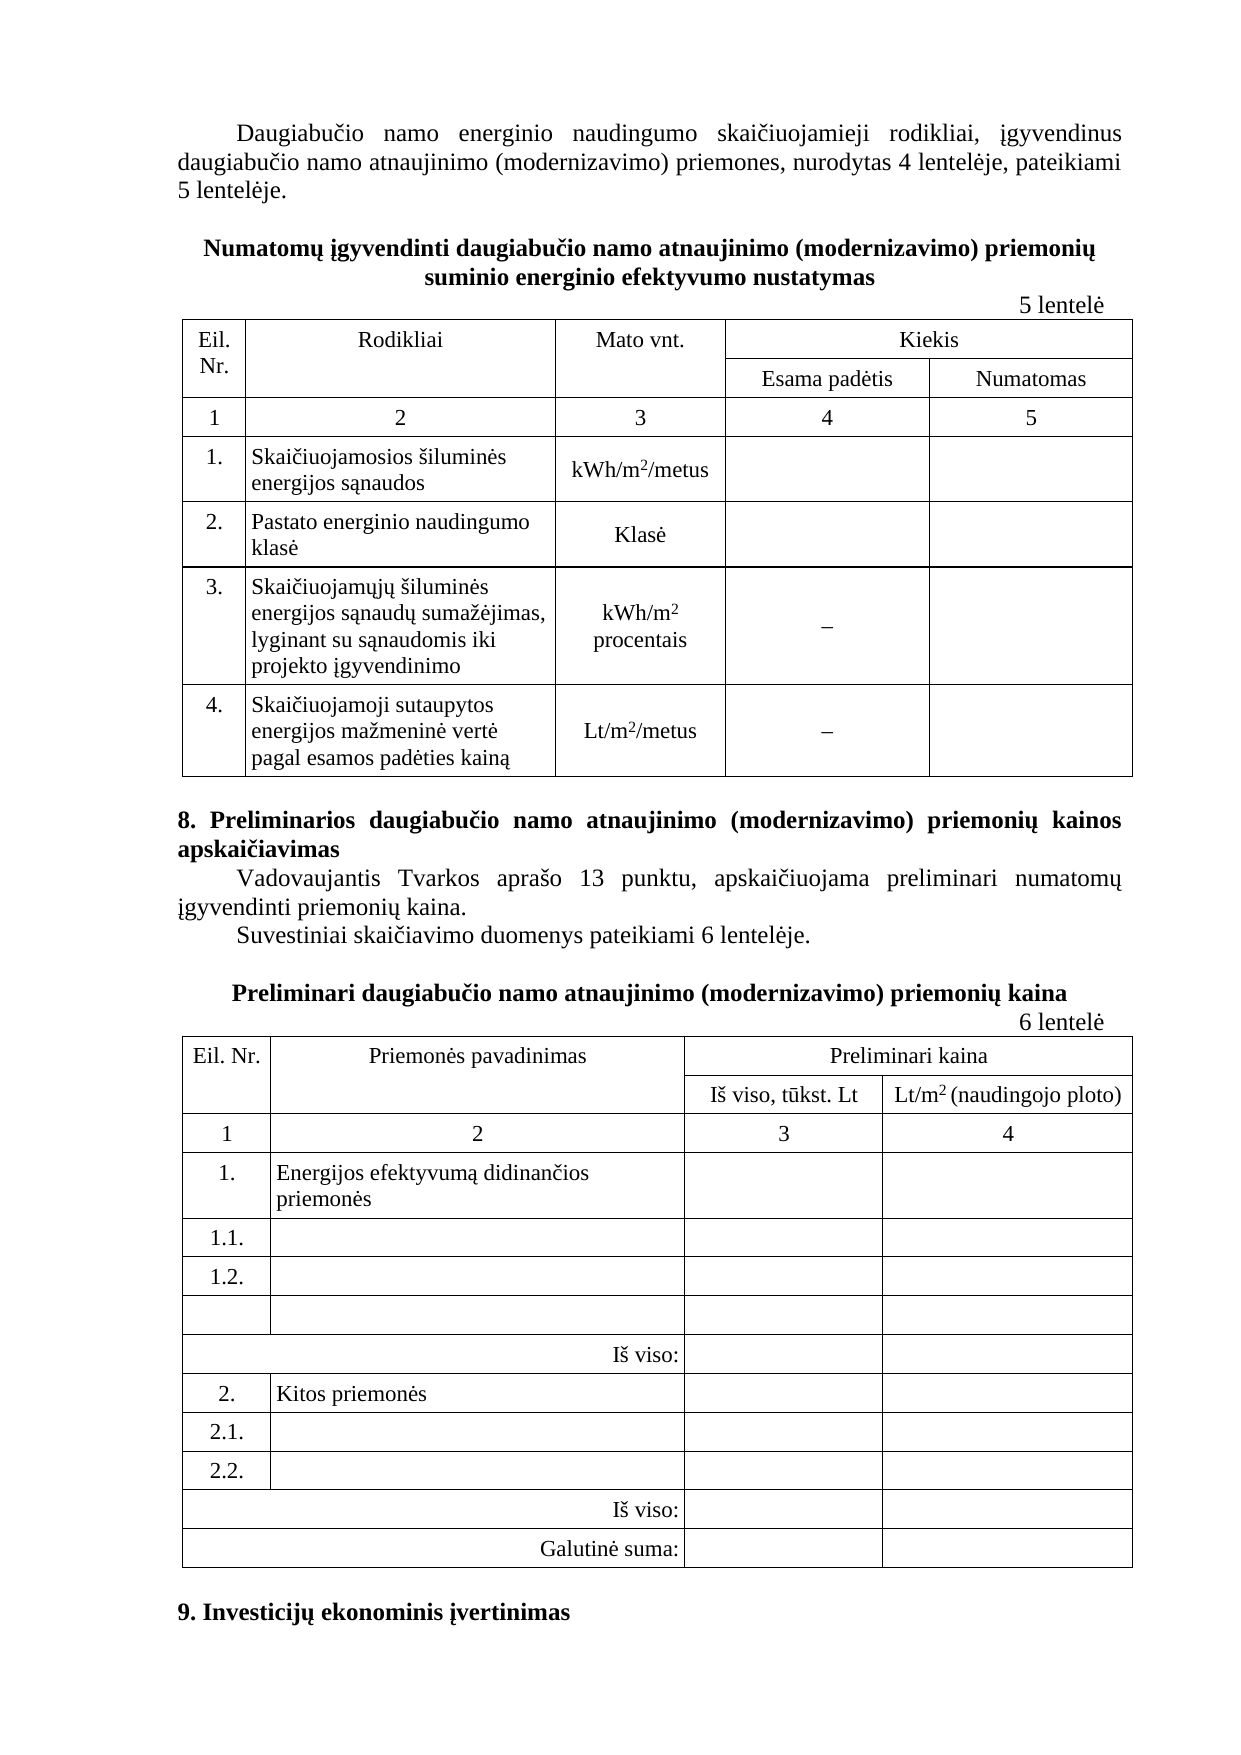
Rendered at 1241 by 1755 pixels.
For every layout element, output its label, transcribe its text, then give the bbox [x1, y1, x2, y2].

text Preliminari daugiabučio namo atnaujinimo (modernizavimo) priemonių kaina [177, 978, 1122, 1007]
table_cell Lt/m2 (naudingojo ploto) [883, 1076, 1132, 1113]
table_cell Energijos efektyvumą didinančios priemonės [271, 1153, 684, 1217]
table_cell 3 [685, 1114, 882, 1152]
table_cell Kitos priemonės [271, 1374, 684, 1412]
table_cell [930, 685, 1132, 776]
table_cell [685, 1153, 882, 1217]
table_cell 5 [930, 398, 1132, 436]
text 6 lentelė [177, 1007, 1122, 1036]
table_cell Galutinė suma: [183, 1529, 684, 1567]
table_cell [685, 1413, 882, 1451]
text 5 lentelė [177, 291, 1122, 319]
text Suvestiniai skaičiavimo duomenys pateikiami 6 lentelėje. [177, 921, 1122, 949]
text 9. Investicijų ekonominis įvertinimas [177, 1597, 1122, 1626]
table_cell 1 [183, 1114, 270, 1152]
table_cell Skaičiuojamoji sutaupytos energijos mažmeninė vertė pagal esamos padėties kainą [246, 685, 555, 776]
table_cell [685, 1374, 882, 1412]
table_cell Esama padėtis [726, 359, 929, 397]
table_cell 2 [271, 1114, 684, 1152]
table_cell [271, 1452, 684, 1489]
table_header Rodikliai [246, 320, 555, 397]
table_cell [685, 1335, 882, 1373]
table_cell [930, 437, 1132, 501]
table_cell 4 [726, 398, 929, 436]
table_cell [930, 502, 1132, 566]
table_cell [685, 1452, 882, 1489]
table_cell – [726, 568, 929, 684]
table_cell Iš viso: [183, 1335, 684, 1373]
table_cell [271, 1413, 684, 1451]
text Vadovaujantis Tvarkos aprašo 13 punktu, apskaičiuojama preliminari numatomų įgyvendinti priemonių kaina. [177, 863, 1122, 921]
table_cell 2. [183, 502, 245, 566]
table_cell [883, 1257, 1132, 1295]
table_cell [883, 1452, 1132, 1489]
table_cell 1 [183, 398, 245, 436]
table_cell Numatomas [930, 359, 1132, 397]
table_cell – [726, 685, 929, 776]
table_cell 1.2. [183, 1257, 270, 1295]
text 8. Preliminarios daugiabučio namo atnaujinimo (modernizavimo) priemonių kainos apskaičiavimas [177, 806, 1122, 863]
table_cell 2.1. [183, 1413, 270, 1451]
table_header Eil. Nr. [183, 320, 245, 397]
table_cell [883, 1490, 1132, 1528]
table_cell [685, 1219, 882, 1256]
table_cell 4 [883, 1114, 1132, 1152]
text Numatomų įgyvendinti daugiabučio namo atnaujinimo (modernizavimo) priemonių suminio energinio efektyvumo nustatymas [177, 233, 1122, 291]
table_cell 3. [183, 568, 245, 684]
table_cell [271, 1219, 684, 1256]
table_cell Klasė [556, 502, 725, 566]
table_cell [883, 1529, 1132, 1567]
table_cell 2.2. [183, 1452, 270, 1489]
table_cell [883, 1219, 1132, 1256]
table_cell [883, 1374, 1132, 1412]
table_cell [685, 1490, 882, 1528]
table_cell kWh/m2/metus [556, 437, 725, 501]
table_cell [685, 1257, 882, 1295]
table_header Priemonės pavadinimas [271, 1037, 684, 1113]
table_cell [685, 1296, 882, 1334]
table_cell Iš viso, tūkst. Lt [685, 1076, 882, 1113]
table_cell Iš viso: [183, 1490, 684, 1528]
table_cell [271, 1296, 684, 1334]
table_header Mato vnt. [556, 320, 725, 397]
table_cell 2. [183, 1374, 270, 1412]
table_cell [883, 1296, 1132, 1334]
table_cell kWh/m2 procentais [556, 568, 725, 684]
table_cell [930, 568, 1132, 684]
table_cell [883, 1153, 1132, 1217]
table_cell [183, 1296, 270, 1334]
table_cell [883, 1413, 1132, 1451]
table_cell [883, 1335, 1132, 1373]
table_cell 1. [183, 437, 245, 501]
table_cell [685, 1529, 882, 1567]
table_cell 1. [183, 1153, 270, 1217]
table_cell [726, 502, 929, 566]
text Daugiabučio namo energinio naudingumo skaičiuojamieji rodikliai, įgyvendinus daugiabučio namo atnaujinimo (modernizavimo) priemones, nurodytas 4 lentelėje, pateikiami 5 lentelėje. [177, 118, 1122, 204]
table_cell 2 [246, 398, 555, 436]
table_header Eil. Nr. [183, 1037, 270, 1113]
table_cell Lt/m2/metus [556, 685, 725, 776]
table_cell Pastato energinio naudingumo klasė [246, 502, 555, 566]
table_cell 3 [556, 398, 725, 436]
table_cell [726, 437, 929, 501]
table_header Preliminari kaina [685, 1037, 1132, 1074]
table_cell Skaičiuojamosios šiluminės energijos sąnaudos [246, 437, 555, 501]
table_cell [271, 1257, 684, 1295]
table_cell 1.1. [183, 1219, 270, 1256]
table_cell Skaičiuojamųjų šiluminės energijos sąnaudų sumažėjimas, lyginant su sąnaudomis iki projekto įgyvendinimo [246, 568, 555, 684]
table_cell 4. [183, 685, 245, 776]
table_header Kiekis [726, 320, 1132, 358]
